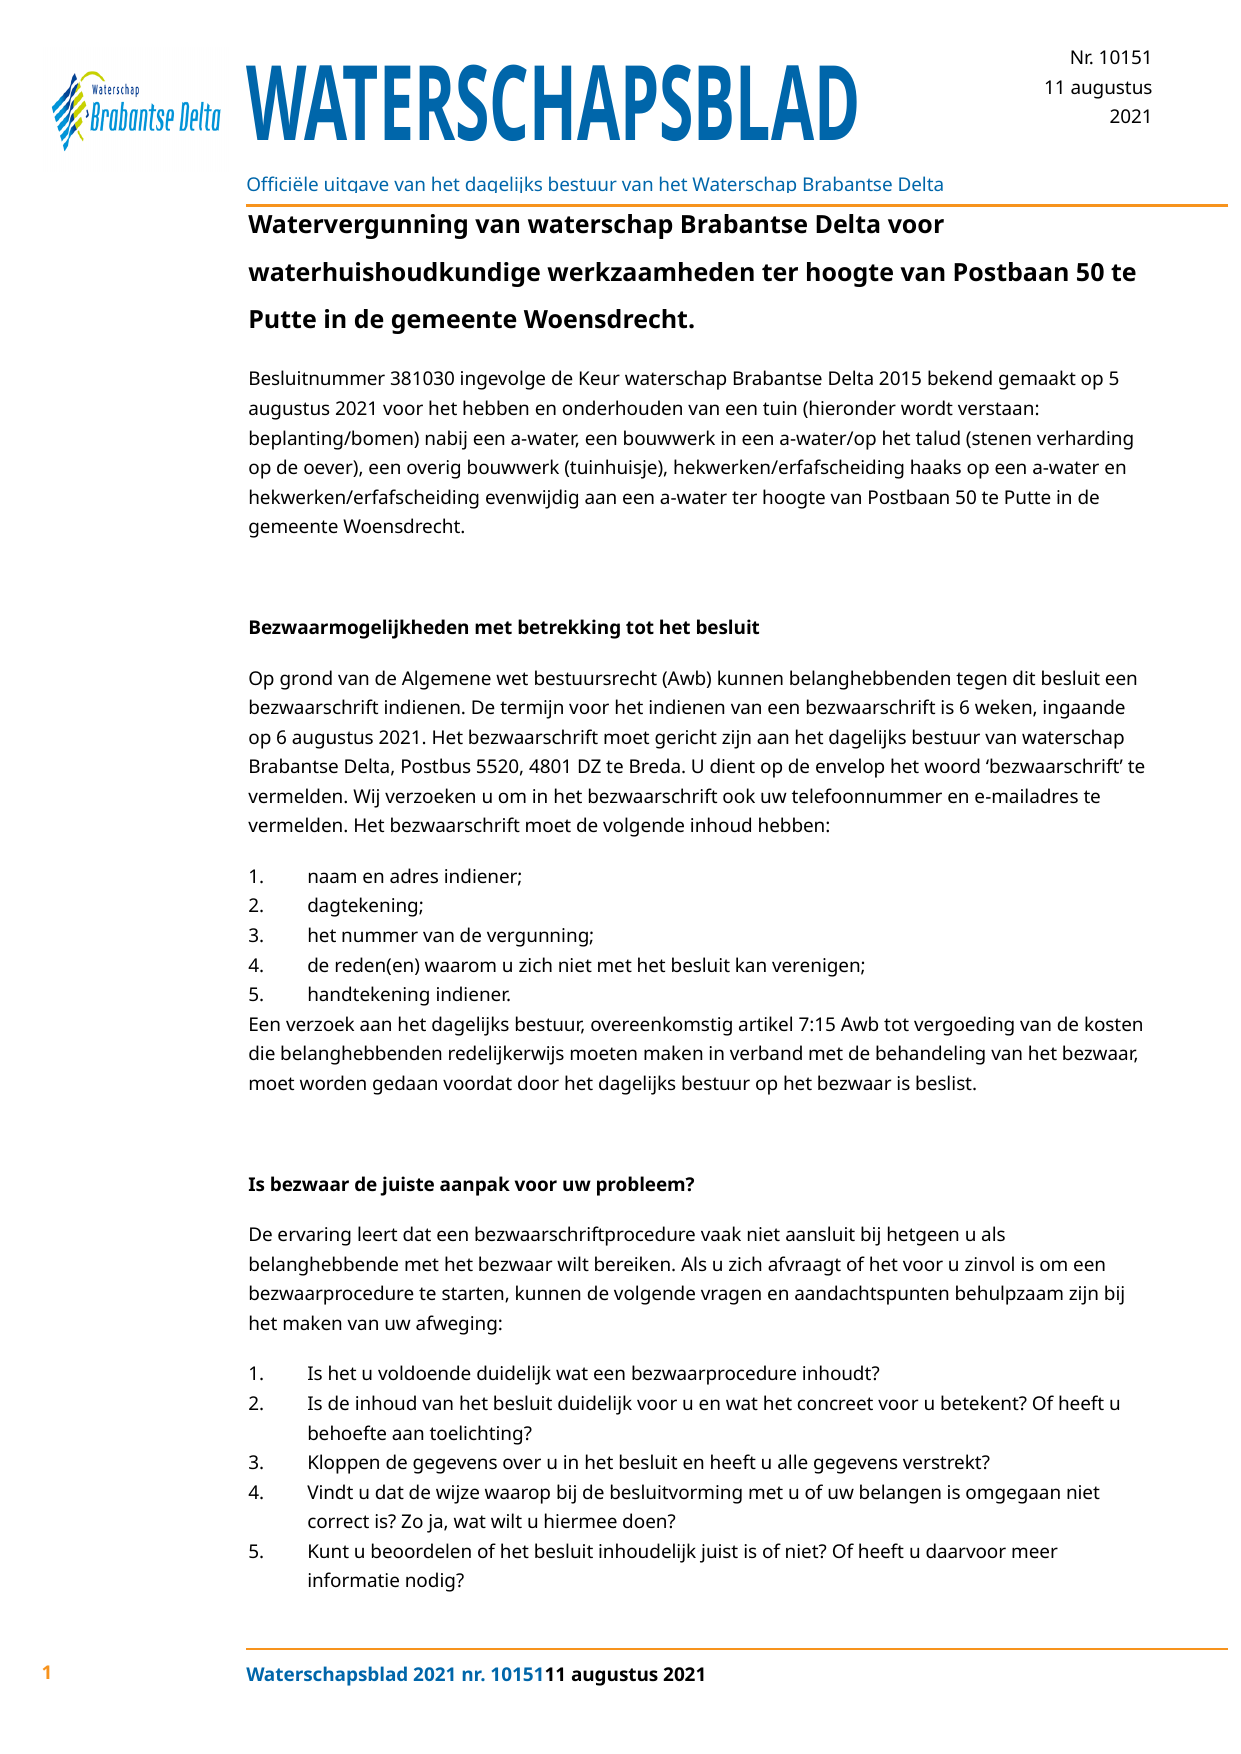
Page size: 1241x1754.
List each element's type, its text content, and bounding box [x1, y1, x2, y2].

list Kunt u beoordelen of het besluit inhoudelijk juist is of niet? Of heeft u daarvoor meer informatie nodig? [248, 1538, 1152, 1593]
list de reden(en) waarom u zich niet met het besluit kan verenigen; [248, 952, 1152, 977]
text Is bezwaar de juiste aanpak voor uw probleem? [248, 1171, 1152, 1197]
text Besluitnummer 381030 ingevolge de Keur waterschap Brabantse Delta 2015 bekend gemaakt op 5 augustus 2021 voor het hebben en onderhouden van een tuin (hieronder wordt verstaan: beplanting/bomen) nabij een a-water, een bouwwerk in een a-water/op het talud (stenen verharding op de oever), een overig bouwwerk (tuinhuisje), hekwerken/erfafscheiding haaks op een a-water en hekwerken/erfafscheiding evenwijdig aan een a-water ter hoogte van Postbaan 50 te Putte in de gemeente Woensdrecht. [248, 366, 1152, 539]
picture [41, 47, 231, 172]
text Een verzoek aan het dagelijks bestuur, overeenkomstig artikel 7:15 Awb tot vergoeding van de kosten die belanghebbenden redelijkerwijs moeten maken in verband met de behandeling van het bezwaar, moet worden gedaan voordat door het dagelijks bestuur op het bezwaar is beslist. [248, 1011, 1152, 1096]
text Bezwaarmogelijkheden met betrekking tot het besluit [248, 614, 1152, 640]
list handtekening indiener. [248, 981, 1152, 1007]
text Op grond van de Algemene wet bestuursrecht (Awb) kunnen belanghebbenden tegen dit besluit een bezwaarschrift indienen. De termijn voor het indienen van een bezwaarschrift is 6 weken, ingaande op 6 augustus 2021. Het bezwaarschrift moet gericht zijn aan het dagelijks bestuur van waterschap Brabantse Delta, Postbus 5520, 4801 DZ te Breda. U dient op de envelop het woord ‘bezwaarschrift’ te vermelden. Wij verzoeken u om in het bezwaarschrift ook uw telefoonnummer en e‑mailadres te vermelden. Het bezwaarschrift moet de volgende inhoud hebben: [248, 665, 1152, 838]
list Kloppen de gegevens over u in het besluit en heeft u alle gegevens verstrekt? [248, 1449, 1152, 1475]
list het nummer van de vergunning; [248, 922, 1152, 948]
list naam en adres indiener; [248, 863, 1152, 889]
list Is de inhoud van het besluit duidelijk voor u en wat het concreet voor u betekent? Of heeft u behoefte aan toelichting? [248, 1390, 1152, 1445]
list Vindt u dat de wijze waarop bij de besluitvorming met u of uw belangen is omgegaan niet correct is? Zo ja, wat wilt u hiermee doen? [248, 1479, 1152, 1534]
text Watervergunning van waterschap Brabantse Delta voor waterhuishoudkundige werkzaamheden ter hoogte van Postbaan 50 te Putte in de gemeente Woensdrecht. [248, 207, 1152, 336]
list Is het u voldoende duidelijk wat een bezwaarprocedure inhoudt? [248, 1361, 1152, 1386]
list dagtekening; [248, 893, 1152, 918]
text De ervaring leert dat een bezwaarschriftprocedure vaak niet aansluit bij hetgeen u als belanghebbende met het bezwaar wilt bereiken. Als u zich afvraagt of het voor u zinvol is om een bezwaarprocedure te starten, kunnen de volgende vragen en aandachtspunten behulpzaam zijn bij het maken van uw afweging: [248, 1221, 1152, 1336]
